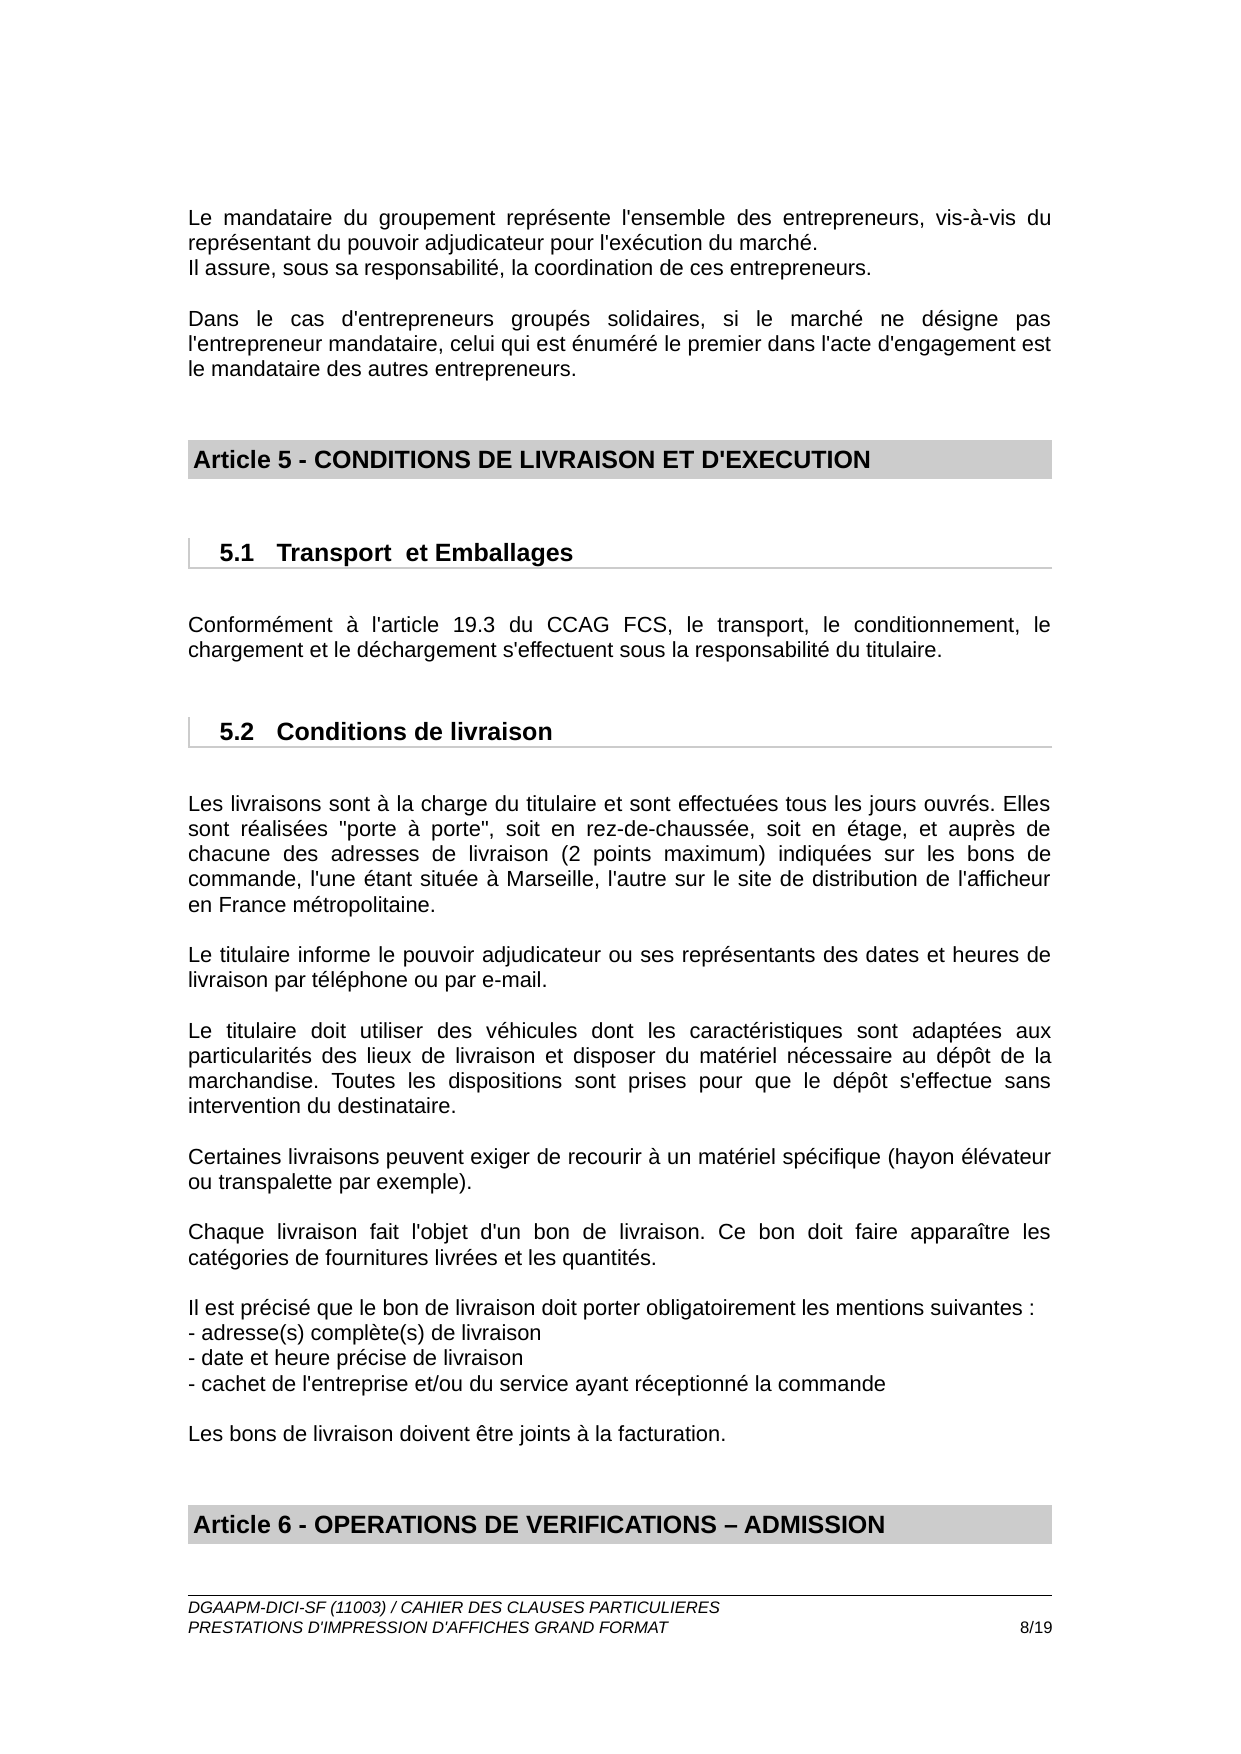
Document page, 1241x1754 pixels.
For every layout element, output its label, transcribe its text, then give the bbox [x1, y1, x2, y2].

text Le titulaire informe le pouvoir adjudicateur ou ses représentants des dates et heures de livraison par téléphone ou par e-mail. [188, 942, 1052, 992]
text Les bons de livraison doivent être joints à la facturation. [188, 1421, 1052, 1446]
subtitle Transport et Emballages [190, 538, 1052, 567]
text - cachet de l'entreprise et/ou du service ayant réceptionné la commande [188, 1370, 1052, 1396]
text Dans le cas d'entrepreneurs groupés solidaires, si le marché ne désigne pas l'entrepreneur mandataire, celui qui est énuméré le premier dans l'acte d'engagement est le mandataire des autres entrepreneurs. [188, 305, 1052, 381]
text - adresse(s) complète(s) de livraison [188, 1320, 1052, 1345]
subtitle Conditions de livraison [190, 717, 1052, 746]
text Il assure, sous sa responsabilité, la coordination de ces entrepreneurs. [188, 255, 1052, 280]
text Le titulaire doit utiliser des véhicules dont les caractéristiques sont adaptées aux particularités des lieux de livraison et disposer du matériel nécessaire au dépôt de la marchandise. Toutes les dispositions sont prises pour que le dépôt s'effectue sans intervention du destinataire. [188, 1017, 1052, 1118]
text Le mandataire du groupement représente l'ensemble des entrepreneurs, vis-à-vis du représentant du pouvoir adjudicateur pour l'exécution du marché. [188, 204, 1052, 255]
text Certaines livraisons peuvent exiger de recourir à un matériel spécifique (hayon élévateur ou transpalette par exemple). [188, 1143, 1052, 1194]
text - date et heure précise de livraison [188, 1345, 1052, 1370]
text Les livraisons sont à la charge du titulaire et sont effectuées tous les jours ouvrés. Elles sont réalisées "porte à porte", soit en rez-de-chaussée, soit en étage, et auprès de chacune des adresses de livraison (2 points maximum) indiquées sur les bons de commande, l'une étant située à Marseille, l'autre sur le site de distribution de l'afficheur en France métropolitaine. [188, 791, 1052, 917]
subtitle OPERATIONS DE VERIFICATIONS – ADMISSION [190, 1507, 1050, 1542]
text Chaque livraison fait l'objet d'un bon de livraison. Ce bon doit faire apparaître les catégories de fournitures livrées et les quantités. [188, 1219, 1052, 1269]
text Il est précisé que le bon de livraison doit porter obligatoirement les mentions suivantes : [188, 1295, 1052, 1320]
subtitle CONDITIONS DE LIVRAISON ET D'EXECUTION [190, 442, 1050, 477]
text Conformément à l'article 19.3 du CCAG FCS, le transport, le conditionnement, le chargement et le déchargement s'effectuent sous la responsabilité du titulaire. [188, 612, 1052, 662]
